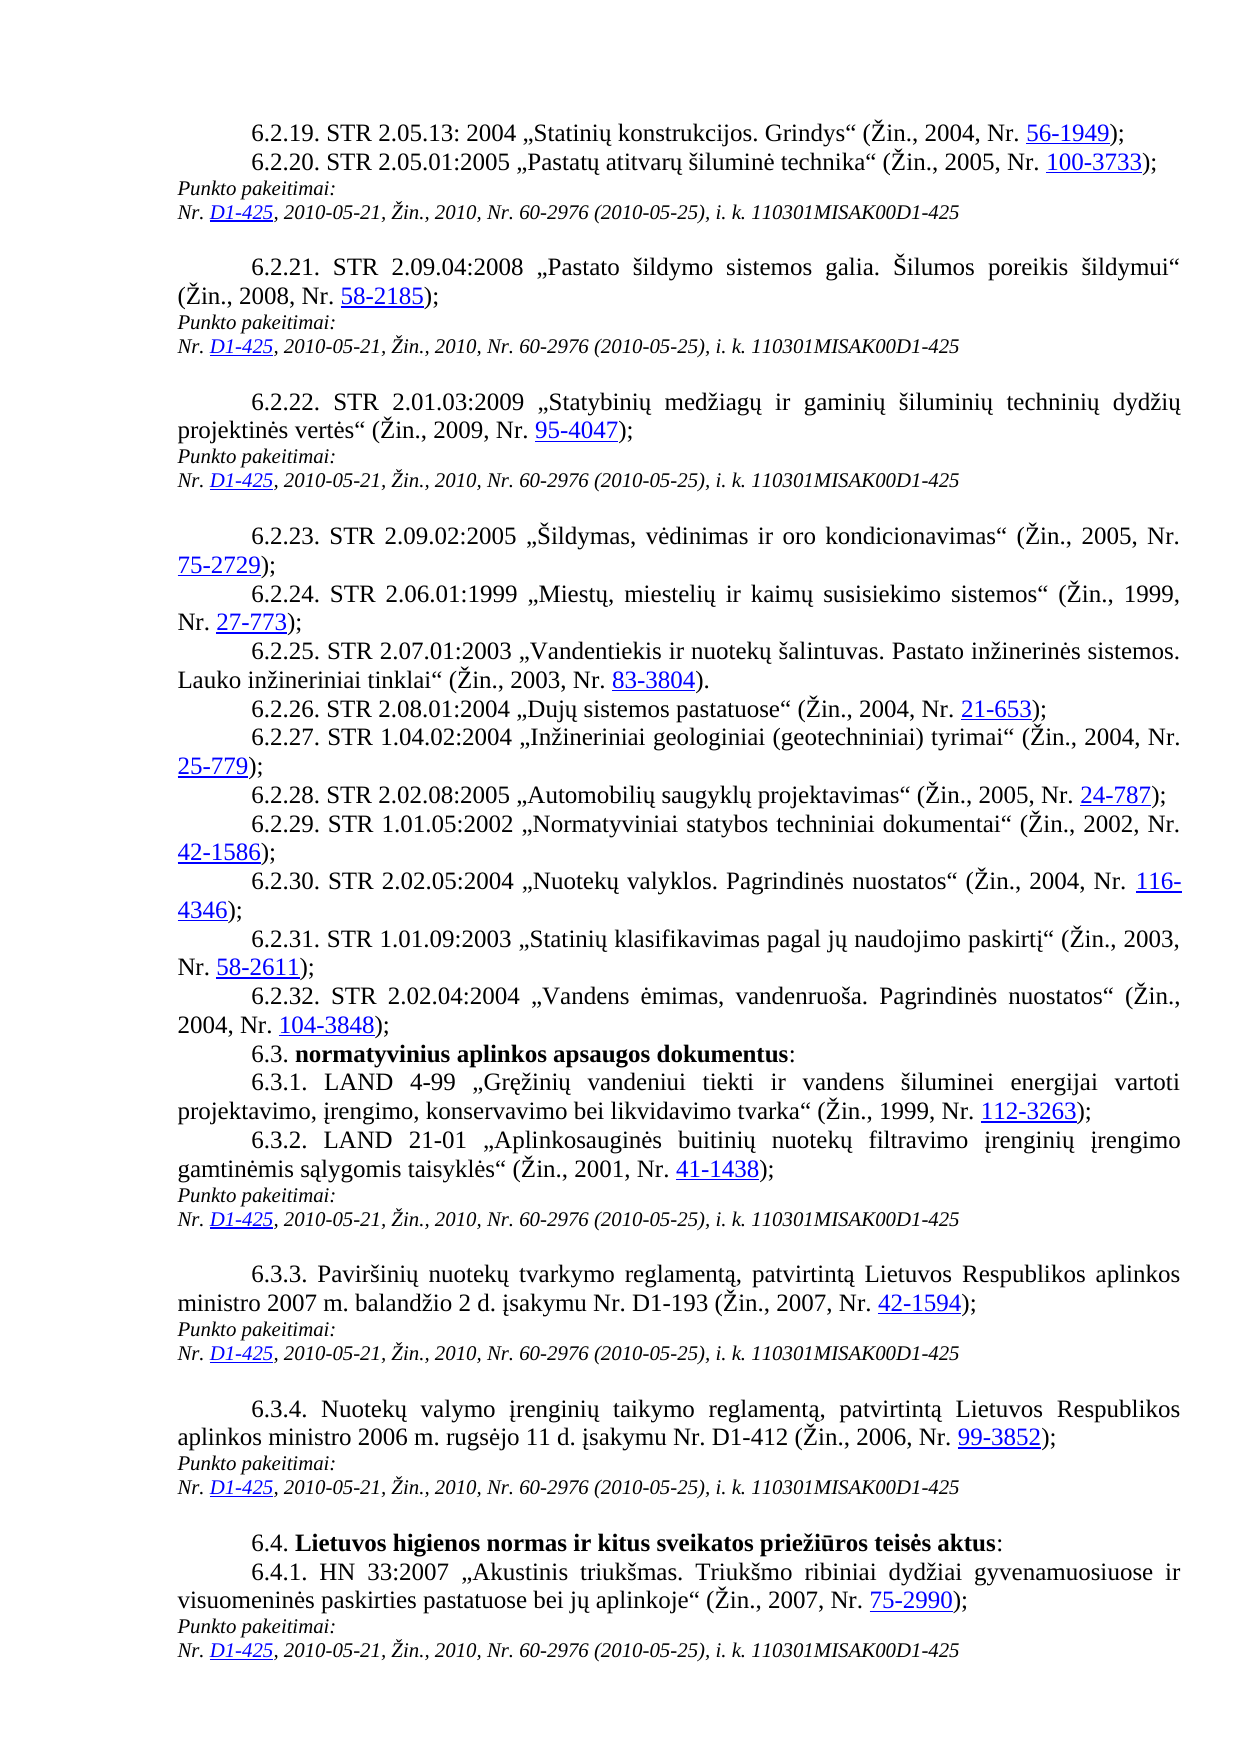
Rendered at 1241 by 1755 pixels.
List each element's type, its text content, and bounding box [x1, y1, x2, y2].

text Punkto pakeitimai: [177, 1317, 1181, 1341]
text Nr. D1-425, 2010-05-21, Žin., 2010, Nr. 60-2976 (2010-05-25), i. k. 110301MISAK00D1-425 [177, 468, 1181, 492]
text 6.2.22. STR 2.01.03:2009 „Statybinių medžiagų ir gaminių šiluminių techninių dydžių projektinės vertės“ (Žin., 2009, Nr. 95-4047); [177, 387, 1181, 444]
text 6.2.32. STR 2.02.04:2004 „Vandens ėmimas, vandenruoša. Pagrindinės nuostatos“ (Žin., 2004, Nr. 104-3848); [177, 981, 1181, 1039]
text Punkto pakeitimai: [177, 1614, 1181, 1638]
text Punkto pakeitimai: [177, 1182, 1181, 1207]
text 6.2.23. STR 2.09.02:2005 „Šildymas, vėdinimas ir oro kondicionavimas“ (Žin., 2005, Nr. 75-2729); [177, 521, 1181, 579]
text 6.2.20. STR 2.05.01:2005 „Pastatų atitvarų šiluminė technika“ (Žin., 2005, Nr. 100-3733); [177, 147, 1181, 176]
text Punkto pakeitimai: [177, 176, 1181, 200]
text 6.3.4. Nuotekų valymo įrenginių taikymo reglamentą, patvirtintą Lietuvos Respublikos aplinkos ministro 2006 m. rugsėjo 11 d. įsakymu Nr. D1-412 (Žin., 2006, Nr. 99-3852); [177, 1394, 1181, 1451]
text 6.2.28. STR 2.02.08:2005 „Automobilių saugyklų projektavimas“ (Žin., 2005, Nr. 24-787); [177, 780, 1181, 809]
text 6.3.1. LAND 4-99 „Gręžinių vandeniui tiekti ir vandens šiluminei energijai vartoti projektavimo, įrengimo, konservavimo bei likvidavimo tvarka“ (Žin., 1999, Nr. 112-3263); [177, 1067, 1181, 1125]
text Punkto pakeitimai: [177, 310, 1181, 334]
text 6.2.27. STR 1.04.02:2004 „Inžineriniai geologiniai (geotechniniai) tyrimai“ (Žin., 2004, Nr. 25-779); [177, 722, 1181, 780]
text 6.2.31. STR 1.01.09:2003 „Statinių klasifikavimas pagal jų naudojimo paskirtį“ (Žin., 2003, Nr. 58-2611); [177, 924, 1181, 981]
text 6.2.19. STR 2.05.13: 2004 „Statinių konstrukcijos. Grindys“ (Žin., 2004, Nr. 56-1949); [177, 118, 1181, 147]
text 6.3.2. LAND 21-01 „Aplinkosauginės buitinių nuotekų filtravimo įrenginių įrengimo gamtinėmis sąlygomis taisyklės“ (Žin., 2001, Nr. 41-1438); [177, 1125, 1181, 1182]
text 6.2.30. STR 2.02.05:2004 „Nuotekų valyklos. Pagrindinės nuostatos“ (Žin., 2004, Nr. 116-4346); [177, 866, 1181, 924]
text Nr. D1-425, 2010-05-21, Žin., 2010, Nr. 60-2976 (2010-05-25), i. k. 110301MISAK00D1-425 [177, 1341, 1181, 1365]
text Punkto pakeitimai: [177, 1451, 1181, 1475]
text 6.3.3. Paviršinių nuotekų tvarkymo reglamentą, patvirtintą Lietuvos Respublikos aplinkos ministro 2007 m. balandžio 2 d. įsakymu Nr. D1-193 (Žin., 2007, Nr. 42-1594); [177, 1259, 1181, 1317]
text Punkto pakeitimai: [177, 444, 1181, 468]
text 6.4.1. HN 33:2007 „Akustinis triukšmas. Triukšmo ribiniai dydžiai gyvenamuosiuose ir visuomeninės paskirties pastatuose bei jų aplinkoje“ (Žin., 2007, Nr. 75-2990); [177, 1557, 1181, 1614]
text Nr. D1-425, 2010-05-21, Žin., 2010, Nr. 60-2976 (2010-05-25), i. k. 110301MISAK00D1-425 [177, 334, 1181, 358]
text 6.2.25. STR 2.07.01:2003 „Vandentiekis ir nuotekų šalintuvas. Pastato inžinerinės sistemos. Lauko inžineriniai tinklai“ (Žin., 2003, Nr. 83-3804). [177, 636, 1181, 694]
text 6.4. Lietuvos higienos normas ir kitus sveikatos priežiūros teisės aktus: [177, 1528, 1181, 1557]
text 6.2.26. STR 2.08.01:2004 „Dujų sistemos pastatuose“ (Žin., 2004, Nr. 21-653); [177, 694, 1181, 722]
text Nr. D1-425, 2010-05-21, Žin., 2010, Nr. 60-2976 (2010-05-25), i. k. 110301MISAK00D1-425 [177, 1638, 1181, 1662]
text Nr. D1-425, 2010-05-21, Žin., 2010, Nr. 60-2976 (2010-05-25), i. k. 110301MISAK00D1-425 [177, 1207, 1181, 1231]
text 6.2.24. STR 2.06.01:1999 „Miestų, miestelių ir kaimų susisiekimo sistemos“ (Žin., 1999, Nr. 27-773); [177, 579, 1181, 636]
text 6.2.29. STR 1.01.05:2002 „Normatyviniai statybos techniniai dokumentai“ (Žin., 2002, Nr. 42-1586); [177, 809, 1181, 866]
text Nr. D1-425, 2010-05-21, Žin., 2010, Nr. 60-2976 (2010-05-25), i. k. 110301MISAK00D1-425 [177, 200, 1181, 224]
text 6.3. normatyvinius aplinkos apsaugos dokumentus: [177, 1039, 1181, 1067]
text Nr. D1-425, 2010-05-21, Žin., 2010, Nr. 60-2976 (2010-05-25), i. k. 110301MISAK00D1-425 [177, 1475, 1181, 1499]
text 6.2.21. STR 2.09.04:2008 „Pastato šildymo sistemos galia. Šilumos poreikis šildymui“ (Žin., 2008, Nr. 58-2185); [177, 252, 1181, 310]
